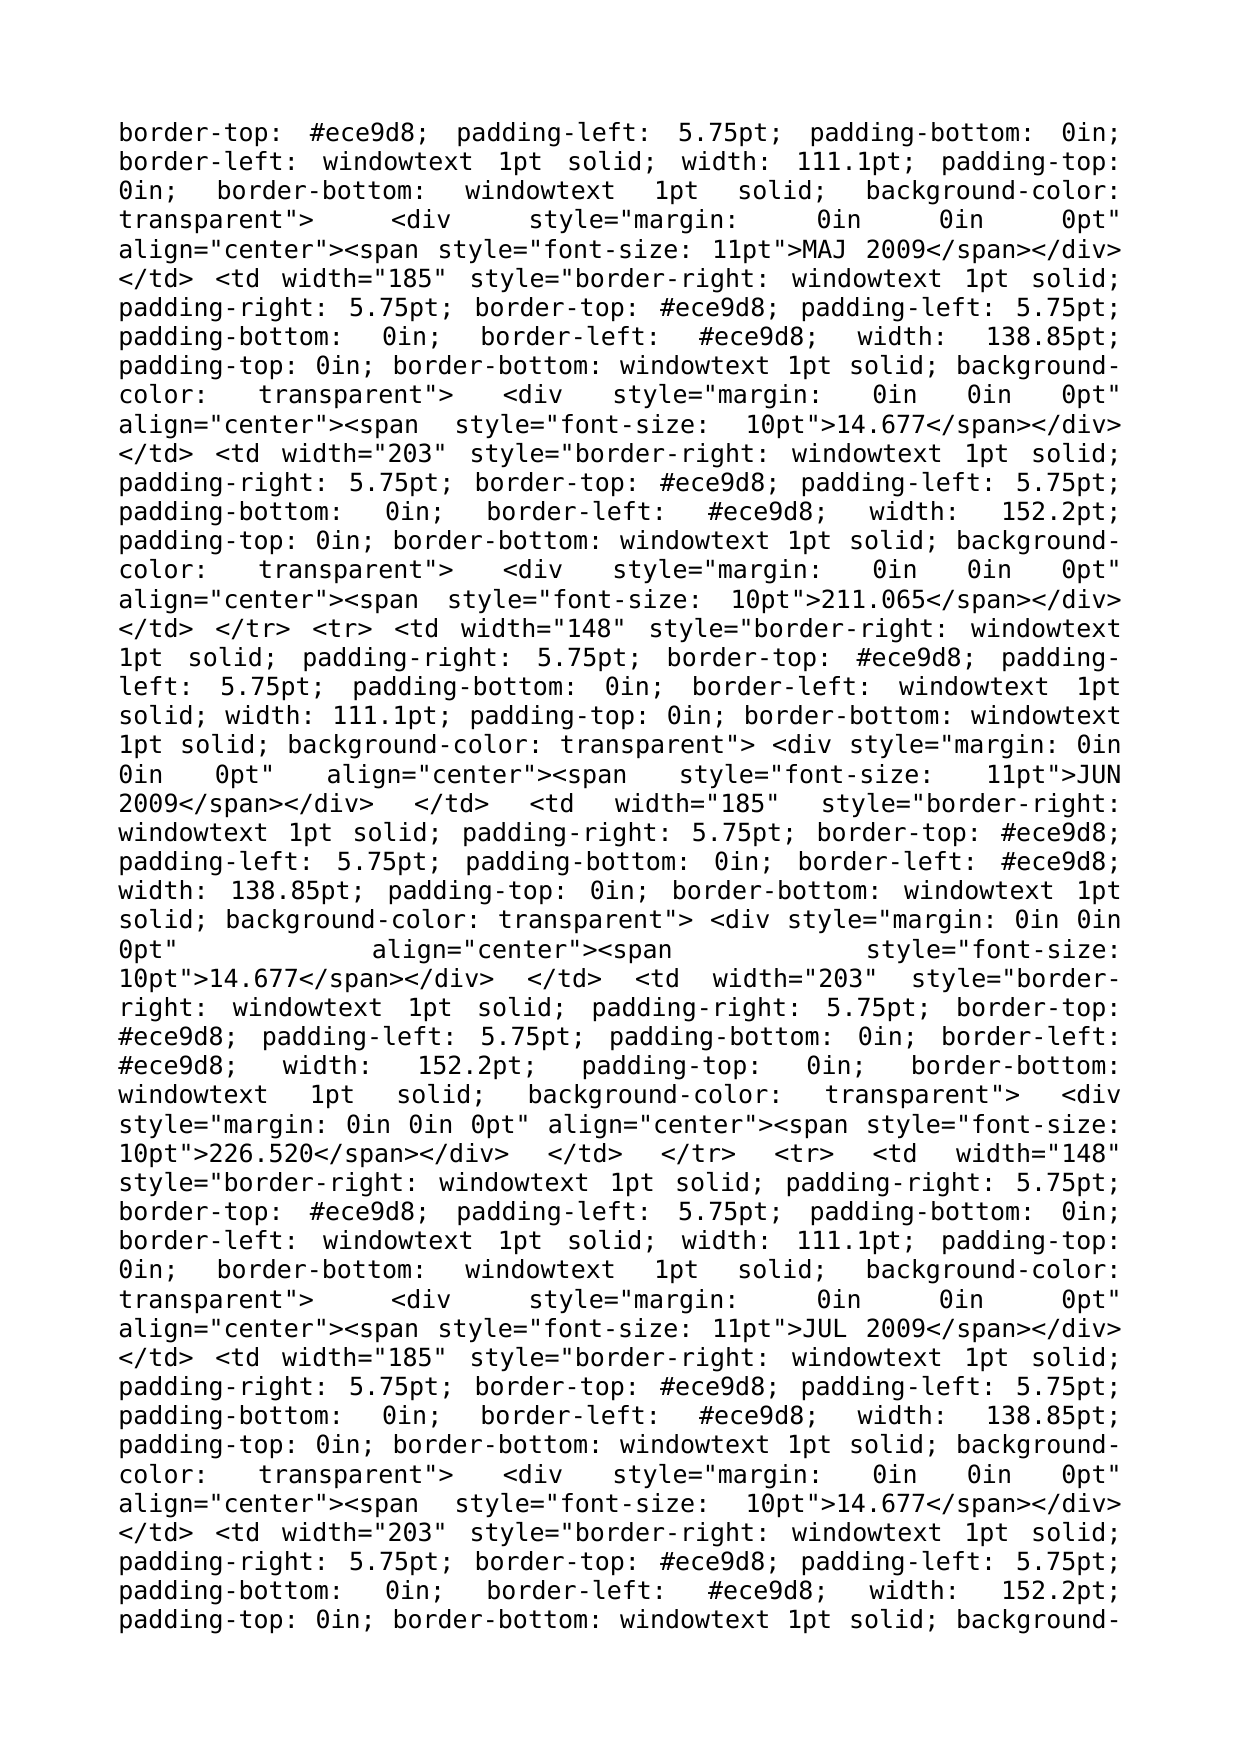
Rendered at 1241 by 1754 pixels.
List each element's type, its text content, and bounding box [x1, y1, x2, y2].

text border-top: #ece9d8; padding-left: 5.75pt; padding-bottom: 0in; border-left: windowtext 1pt solid; width: 111.1pt; padding-top: 0in; border-bottom: windowtext 1pt solid; background-color: transparent"> <div style="margin: 0in 0in 0pt" align="center"><span style="font-size: 11pt">MAJ 2009</span></div> </td> <td width="185" style="border-right: windowtext 1pt solid; padding-right: 5.75pt; border-top: #ece9d8; padding-left: 5.75pt; padding-bottom: 0in; border-left: #ece9d8; width: 138.85pt; padding-top: 0in; border-bottom: windowtext 1pt solid; background-color: transparent"> <div style="margin: 0in 0in 0pt" align="center"><span style="font-size: 10pt">14.677</span></div> </td> <td width="203" style="border-right: windowtext 1pt solid; padding-right: 5.75pt; border-top: #ece9d8; padding-left: 5.75pt; padding-bottom: 0in; border-left: #ece9d8; width: 152.2pt; padding-top: 0in; border-bottom: windowtext 1pt solid; background-color: transparent"> <div style="margin: 0in 0in 0pt" align="center"><span style="font-size: 10pt">211.065</span></div> </td> </tr> <tr> <td width="148" style="border-right: windowtext 1pt solid; padding-right: 5.75pt; border-top: #ece9d8; padding-left: 5.75pt; padding-bottom: 0in; border-left: windowtext 1pt solid; width: 111.1pt; padding-top: 0in; border-bottom: windowtext 1pt solid; background-color: transparent"> <div style="margin: 0in 0in 0pt" align="center"><span style="font-size: 11pt">JUN 2009</span></div> </td> <td width="185" style="border-right: windowtext 1pt solid; padding-right: 5.75pt; border-top: #ece9d8; padding-left: 5.75pt; padding-bottom: 0in; border-left: #ece9d8; width: 138.85pt; padding-top: 0in; border-bottom: windowtext 1pt solid; background-color: transparent"> <div style="margin: 0in 0in 0pt" align="center"><span style="font-size: 10pt">14.677</span></div> </td> <td width="203" style="border-right: windowtext 1pt solid; padding-right: 5.75pt; border-top: #ece9d8; padding-left: 5.75pt; padding-bottom: 0in; border-left: #ece9d8; width: 152.2pt; padding-top: 0in; border-bottom: windowtext 1pt solid; background-color: transparent"> <div style="margin: 0in 0in 0pt" align="center"><span style="font-size: 10pt">226.520</span></div> </td> </tr> <tr> <td width="148" style="border-right: windowtext 1pt solid; padding-right: 5.75pt; border-top: #ece9d8; padding-left: 5.75pt; padding-bottom: 0in; border-left: windowtext 1pt solid; width: 111.1pt; padding-top: 0in; border-bottom: windowtext 1pt solid; background-color: transparent"> <div style="margin: 0in 0in 0pt" align="center"><span style="font-size: 11pt">JUL 2009</span></div> </td> <td width="185" style="border-right: windowtext 1pt solid; padding-right: 5.75pt; border-top: #ece9d8; padding-left: 5.75pt; padding-bottom: 0in; border-left: #ece9d8; width: 138.85pt; padding-top: 0in; border-bottom: windowtext 1pt solid; background-color: transparent"> <div style="margin: 0in 0in 0pt" align="center"><span style="font-size: 10pt">14.677</span></div> </td> <td width="203" style="border-right: windowtext 1pt solid; padding-right: 5.75pt; border-top: #ece9d8; padding-left: 5.75pt; padding-bottom: 0in; border-left: #ece9d8; width: 152.2pt; padding-top: 0in; border-bottom: windowtext 1pt solid; background- [118, 118, 1122, 1635]
